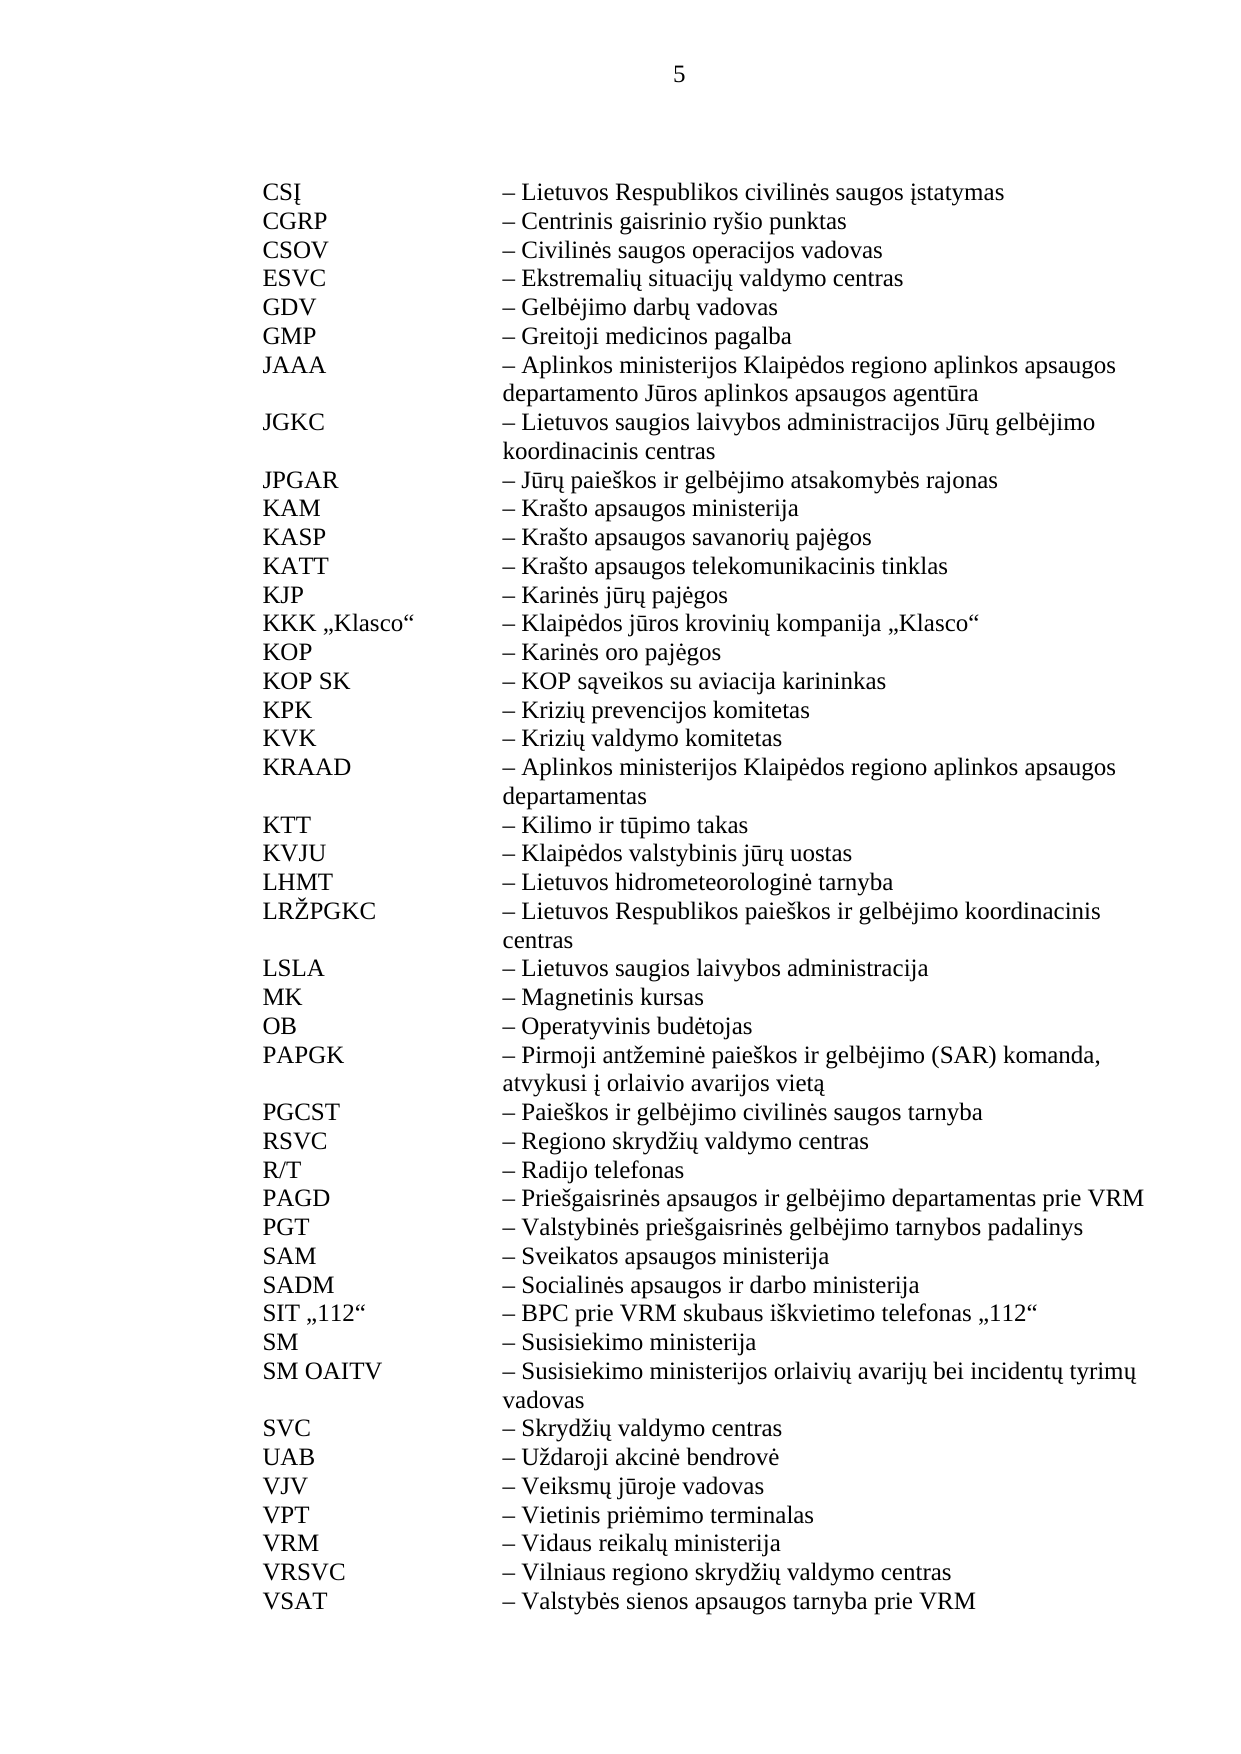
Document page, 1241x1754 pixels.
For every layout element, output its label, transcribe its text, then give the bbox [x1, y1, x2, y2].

table_cell – Aplinkos ministerijos Klaipėdos regiono aplinkos apsaugos departamento Jūros aplinkos apsaugos agentūra [491, 350, 1181, 407]
table_cell – Priešgaisrinės apsaugos ir gelbėjimo departamentas prie VRM [491, 1184, 1181, 1212]
table_cell – Lietuvos hidrometeorologinė tarnyba [491, 867, 1181, 896]
table_cell – Regiono skrydžių valdymo centras [491, 1126, 1181, 1155]
table_cell – Aplinkos ministerijos Klaipėdos regiono aplinkos apsaugos departamentas [491, 752, 1181, 810]
table_cell kam [177, 494, 491, 522]
table_cell lrŽpgkc [177, 896, 491, 953]
table_cell vrm [177, 1529, 491, 1557]
table_cell – Valstybės sienos apsaugos tarnyba prie VRM [491, 1586, 1181, 1615]
table_cell esvc [177, 264, 491, 292]
table_cell CSĮ [177, 177, 491, 206]
table_cell pgt [177, 1212, 491, 1241]
table_cell svc [177, 1414, 491, 1442]
table_cell – Krizių valdymo komitetas [491, 724, 1181, 752]
table_cell – Krašto apsaugos telekomunikacinis tinklas [491, 551, 1181, 580]
table_cell – Magnetinis kursas [491, 982, 1181, 1011]
table_cell KJP [177, 580, 491, 608]
table_cell cgrp [177, 206, 491, 235]
table_cell – Gelbėjimo darbų vadovas [491, 292, 1181, 321]
table_cell vrsvc [177, 1557, 491, 1586]
table_cell sam [177, 1241, 491, 1270]
table_cell PGCST [177, 1097, 491, 1126]
table_cell SM OAITV [177, 1356, 491, 1413]
table_cell – Klaipėdos jūros krovinių kompanija „Klasco“ [491, 609, 1181, 637]
table_cell – Karinės jūrų pajėgos [491, 580, 1181, 608]
table_cell – Vietinis priėmimo terminalas [491, 1500, 1181, 1528]
table_cell KPK [177, 695, 491, 723]
table_cell – Lietuvos saugios laivybos administracija [491, 954, 1181, 982]
table_cell – Ekstremalių situacijų valdymo centras [491, 264, 1181, 292]
table_cell kasp [177, 522, 491, 551]
table_cell – Klaipėdos valstybinis jūrų uostas [491, 839, 1181, 867]
table_cell – Krašto apsaugos ministerija [491, 494, 1181, 522]
table_cell – BPC prie VRM skubaus iškvietimo telefonas „112“ [491, 1299, 1181, 1327]
table_cell lsla [177, 954, 491, 982]
table_cell – Centrinis gaisrinio ryšio punktas [491, 206, 1181, 235]
table_cell – KOP sąveikos su aviacija karininkas [491, 666, 1181, 695]
table_cell vpt [177, 1500, 491, 1528]
table_cell – Susisiekimo ministerija [491, 1327, 1181, 1356]
table_cell – Valstybinės priešgaisrinės gelbėjimo tarnybos padalinys [491, 1212, 1181, 1241]
table_cell – Veiksmų jūroje vadovas [491, 1471, 1181, 1500]
table_cell – Uždaroji akcinė bendrovė [491, 1442, 1181, 1471]
table_cell RSVC [177, 1126, 491, 1155]
table_cell jgkc [177, 407, 491, 465]
table_cell – Radijo telefonas [491, 1155, 1181, 1183]
table_cell Uab [177, 1442, 491, 1471]
table_cell lhmt [177, 867, 491, 896]
table_cell – Skrydžių valdymo centras [491, 1414, 1181, 1442]
table_cell – Jūrų paieškos ir gelbėjimo atsakomybės rajonas [491, 465, 1181, 493]
table_cell KRaad [177, 752, 491, 810]
table_cell vsat [177, 1586, 491, 1615]
table_cell – Lietuvos saugios laivybos administracijos Jūrų gelbėjimo koordinacinis centras [491, 407, 1181, 465]
table_cell – Operatyvinis budėtojas [491, 1011, 1181, 1040]
table_cell – Susisiekimo ministerijos orlaivių avarijų bei incidentų tyrimų vadovas [491, 1356, 1181, 1413]
table_cell KTT [177, 810, 491, 838]
table_cell SM [177, 1327, 491, 1356]
table_cell KVK [177, 724, 491, 752]
table_cell – Paieškos ir gelbėjimo civilinės saugos tarnyba [491, 1097, 1181, 1126]
table_cell gmp [177, 321, 491, 350]
table_cell sadm [177, 1270, 491, 1298]
table_cell – Kilimo ir tūpimo takas [491, 810, 1181, 838]
table_cell gdv [177, 292, 491, 321]
table_cell – Socialinės apsaugos ir darbo ministerija [491, 1270, 1181, 1298]
table_cell – Vilniaus regiono skrydžių valdymo centras [491, 1557, 1181, 1586]
table_cell csov [177, 235, 491, 263]
table_cell vjv [177, 1471, 491, 1500]
table_cell SIT „112“ [177, 1299, 491, 1327]
table_cell – Krašto apsaugos savanorių pajėgos [491, 522, 1181, 551]
table_cell – Civilinės saugos operacijos vadovas [491, 235, 1181, 263]
table_cell R/T [177, 1155, 491, 1183]
table_cell – Sveikatos apsaugos ministerija [491, 1241, 1181, 1270]
table_cell KOP [177, 637, 491, 666]
table_cell mk [177, 982, 491, 1011]
table_cell PapGk [177, 1040, 491, 1097]
table_cell jpgar [177, 465, 491, 493]
table_cell jaaa [177, 350, 491, 407]
table_cell – Vidaus reikalų ministerija [491, 1529, 1181, 1557]
table_cell – Krizių prevencijos komitetas [491, 695, 1181, 723]
table_cell Kop SK [177, 666, 491, 695]
table_cell kkk „Klasco“ [177, 609, 491, 637]
table_cell – Greitoji medicinos pagalba [491, 321, 1181, 350]
table_cell – Karinės oro pajėgos [491, 637, 1181, 666]
table_cell ob [177, 1011, 491, 1040]
table_cell – Pirmoji antžeminė paieškos ir gelbėjimo (SAR) komanda, atvykusi į orlaivio avarijos vietą [491, 1040, 1181, 1097]
table_cell KATT [177, 551, 491, 580]
table_cell pagd [177, 1184, 491, 1212]
table_cell – Lietuvos Respublikos civilinės saugos įstatymas [491, 177, 1181, 206]
table_cell – Lietuvos Respublikos paieškos ir gelbėjimo koordinacinis centras [491, 896, 1181, 953]
table_cell kvju [177, 839, 491, 867]
